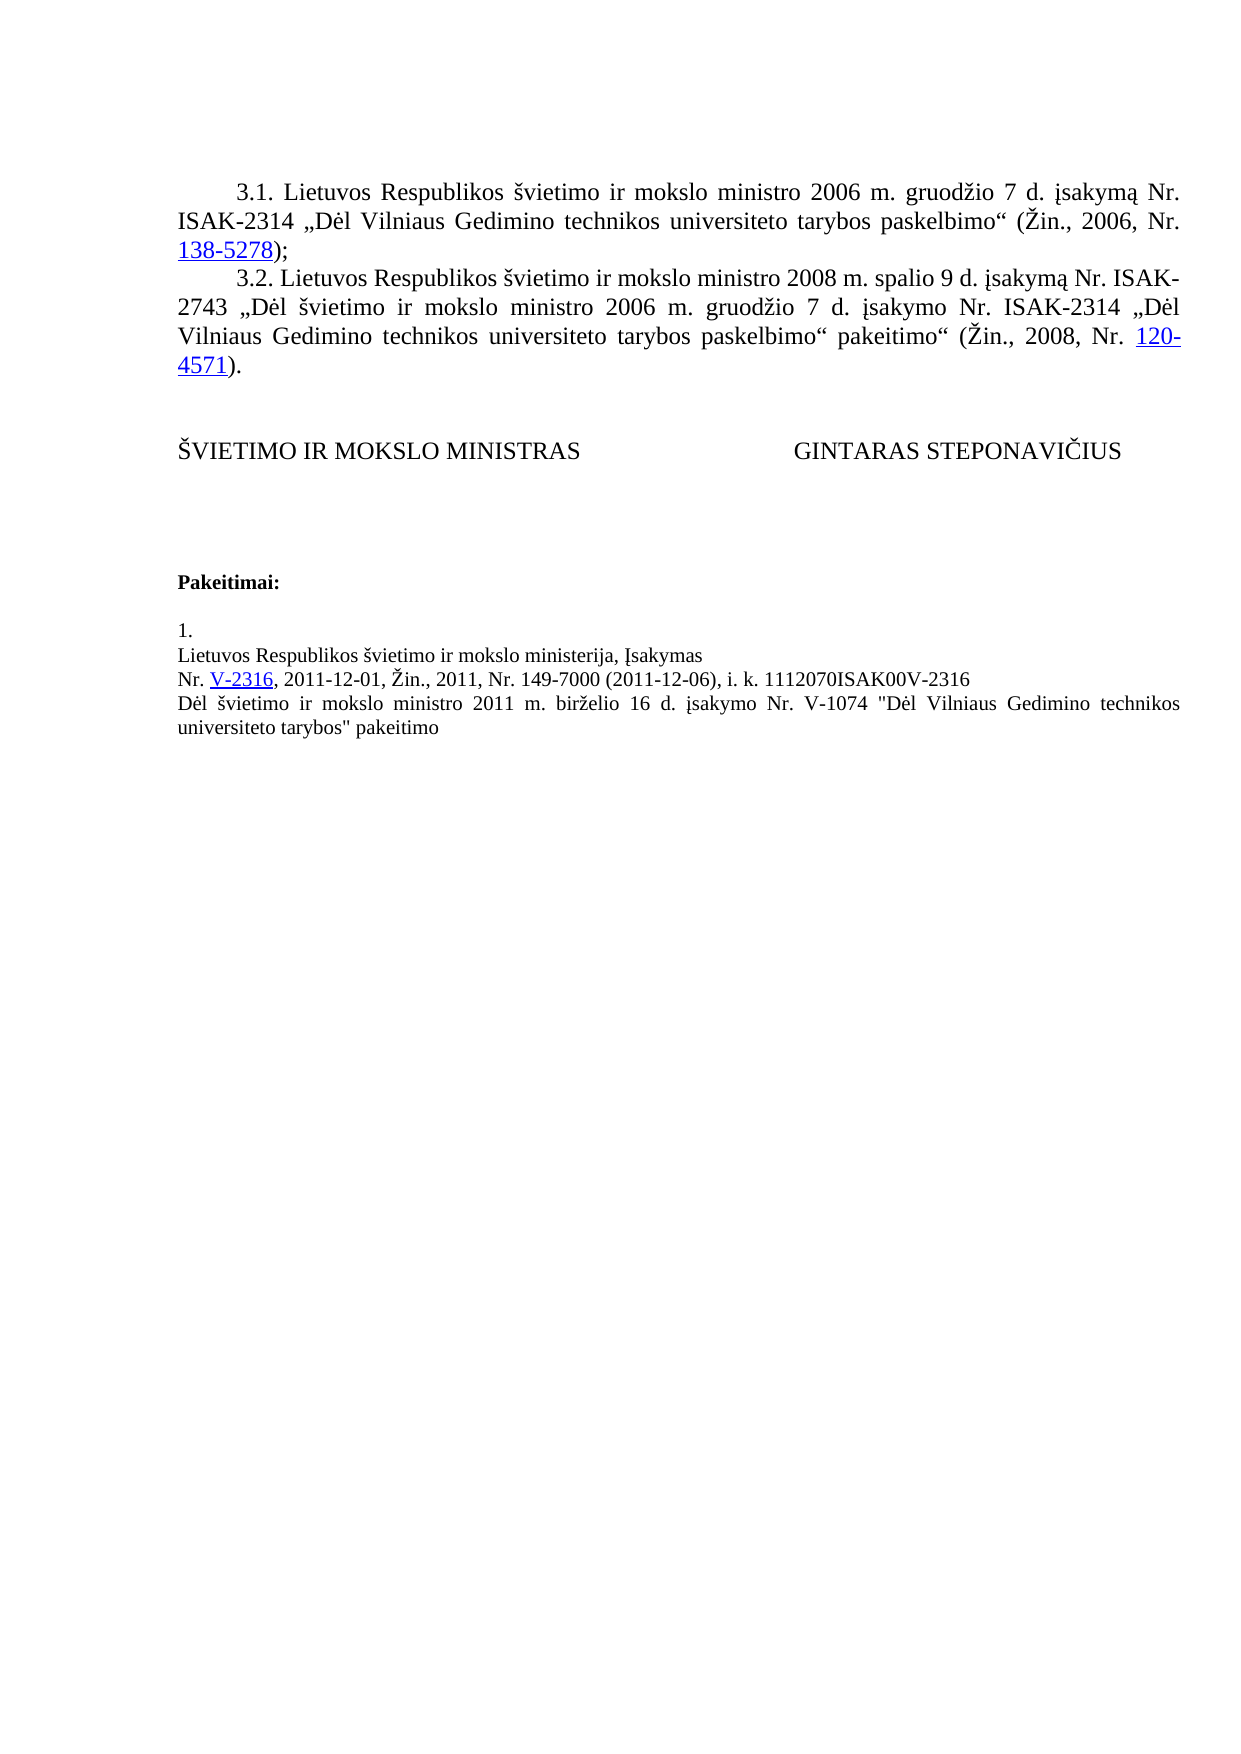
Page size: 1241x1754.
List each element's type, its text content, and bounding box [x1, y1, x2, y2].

text 3.2. Lietuvos Respublikos švietimo ir mokslo ministro 2008 m. spalio 9 d. įsakymą Nr. ISAK-2743 „Dėl švietimo ir mokslo ministro 2006 m. gruodžio 7 d. įsakymo Nr. ISAK-2314 „Dėl Vilniaus Gedimino technikos universiteto tarybos paskelbimo“ pakeitimo“ (Žin., 2008, Nr. 120-4571). [177, 263, 1181, 378]
text Pakeitimai: [177, 570, 1181, 594]
text Nr. V-2316, 2011-12-01, Žin., 2011, Nr. 149-7000 (2011-12-06), i. k. 1112070ISAK00V-2316 [177, 667, 1181, 691]
text 1. [177, 618, 1181, 642]
text Dėl švietimo ir mokslo ministro 2011 m. birželio 16 d. įsakymo Nr. V-1074 "Dėl Vilniaus Gedimino technikos universiteto tarybos" pakeitimo [177, 691, 1181, 739]
text Lietuvos Respublikos švietimo ir mokslo ministerija, Įsakymas [177, 642, 1181, 667]
text Švietimo ir mokslo ministras Gintaras Steponavičius [177, 436, 1181, 465]
text 3.1. Lietuvos Respublikos švietimo ir mokslo ministro 2006 m. gruodžio 7 d. įsakymą Nr. ISAK-2314 „Dėl Vilniaus Gedimino technikos universiteto tarybos paskelbimo“ (Žin., 2006, Nr. 138-5278); [177, 177, 1181, 263]
